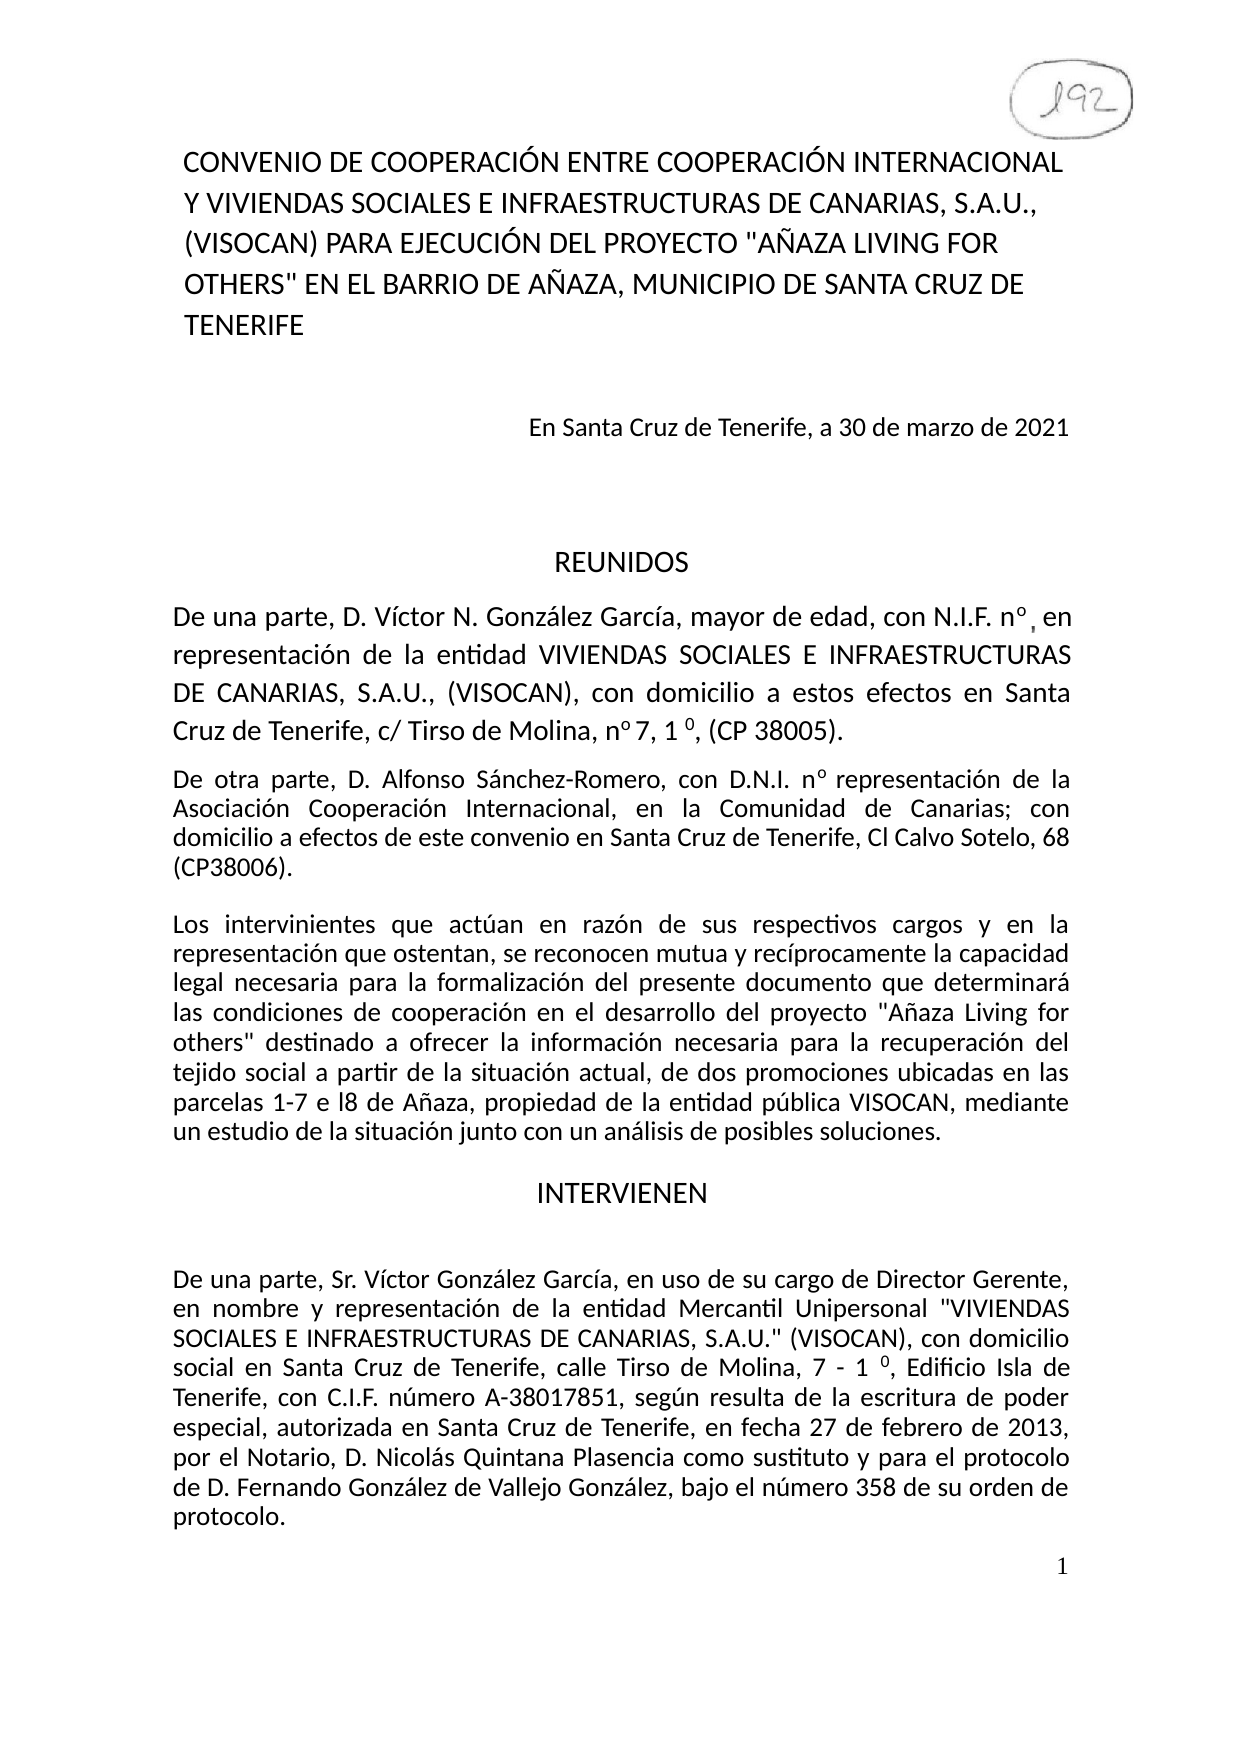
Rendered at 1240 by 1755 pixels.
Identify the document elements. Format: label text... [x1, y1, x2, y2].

text Los intervinientes que actúan en razón de sus respectivos cargos y en la representación que ostentan, se reconocen mutua y recíprocamente la capacidad legal necesaria para la formalización del presente documento que determinará las condiciones de cooperación en el desarrollo del proyecto "Añaza Living for others" destinado a ofrecer la información necesaria para la recuperación del tejido social a partir de la situación actual, de dos promociones ubicadas en las parcelas 1-7 e l8 de Añaza, propiedad de la entidad pública VISOCAN, mediante un estudio de la situación junto con un análisis de posibles soluciones. [173, 909, 1071, 1148]
subtitle INTERVIENEN [172, 1173, 1072, 1211]
text CONVENIO DE COOPERACIÓN ENTRE COOPERACIÓN INTERNACIONAL Y VIVIENDAS SOCIALES E INFRAESTRUCTURAS DE CANARIAS, S.A.U., (VISOCAN) PARA EJECUCIÓN DEL PROYECTO "AÑAZA LIVING FOR OTHERS" EN EL BARRIO DE AÑAZA, MUNICIPIO DE SANTA CRUZ DE TENERIFE [183, 75, 1072, 343]
subtitle REUNIDOS [172, 542, 1071, 580]
text De una parte, D. Víctor N. González García, mayor de edad, con N.I.F. no en representación de la entidad VIVIENDAS SOCIALES E INFRAESTRUCTURAS DE CANARIAS, S.A.U., (VISOCAN), con domicilio a estos efectos en Santa Cruz de Tenerife, c/ Tirso de Molina, no 7, 1 0, (CP 38005). [173, 598, 1072, 747]
text De otra parte, D. Alfonso Sánchez-Romero, con D.N.I. no representación de la Asociación Cooperación Internacional, en la Comunidad de Canarias; con domicilio a efectos de este convenio en Santa Cruz de Tenerife, Cl Calvo Sotelo, 68 (CP38006). [173, 764, 1071, 883]
text En Santa Cruz de Tenerife, a 30 de marzo de 2021 [171, 411, 1069, 444]
text De una parte, Sr. Víctor González García, en uso de su cargo de Director Gerente, en nombre y representación de la entidad Mercantil Unipersonal "VIVIENDAS SOCIALES E INFRAESTRUCTURAS DE CANARIAS, S.A.U." (VISOCAN), con domicilio social en Santa Cruz de Tenerife, calle Tirso de Molina, 7 - 1 0, Edificio Isla de Tenerife, con C.I.F. número A-38017851, según resulta de la escritura de poder especial, autorizada en Santa Cruz de Tenerife, en fecha 27 de febrero de 2013, por el Notario, D. Nicolás Quintana Plasencia como sustituto y para el protocolo de D. Fernando González de Vallejo González, bajo el número 358 de su orden de protocolo. [173, 1264, 1071, 1532]
